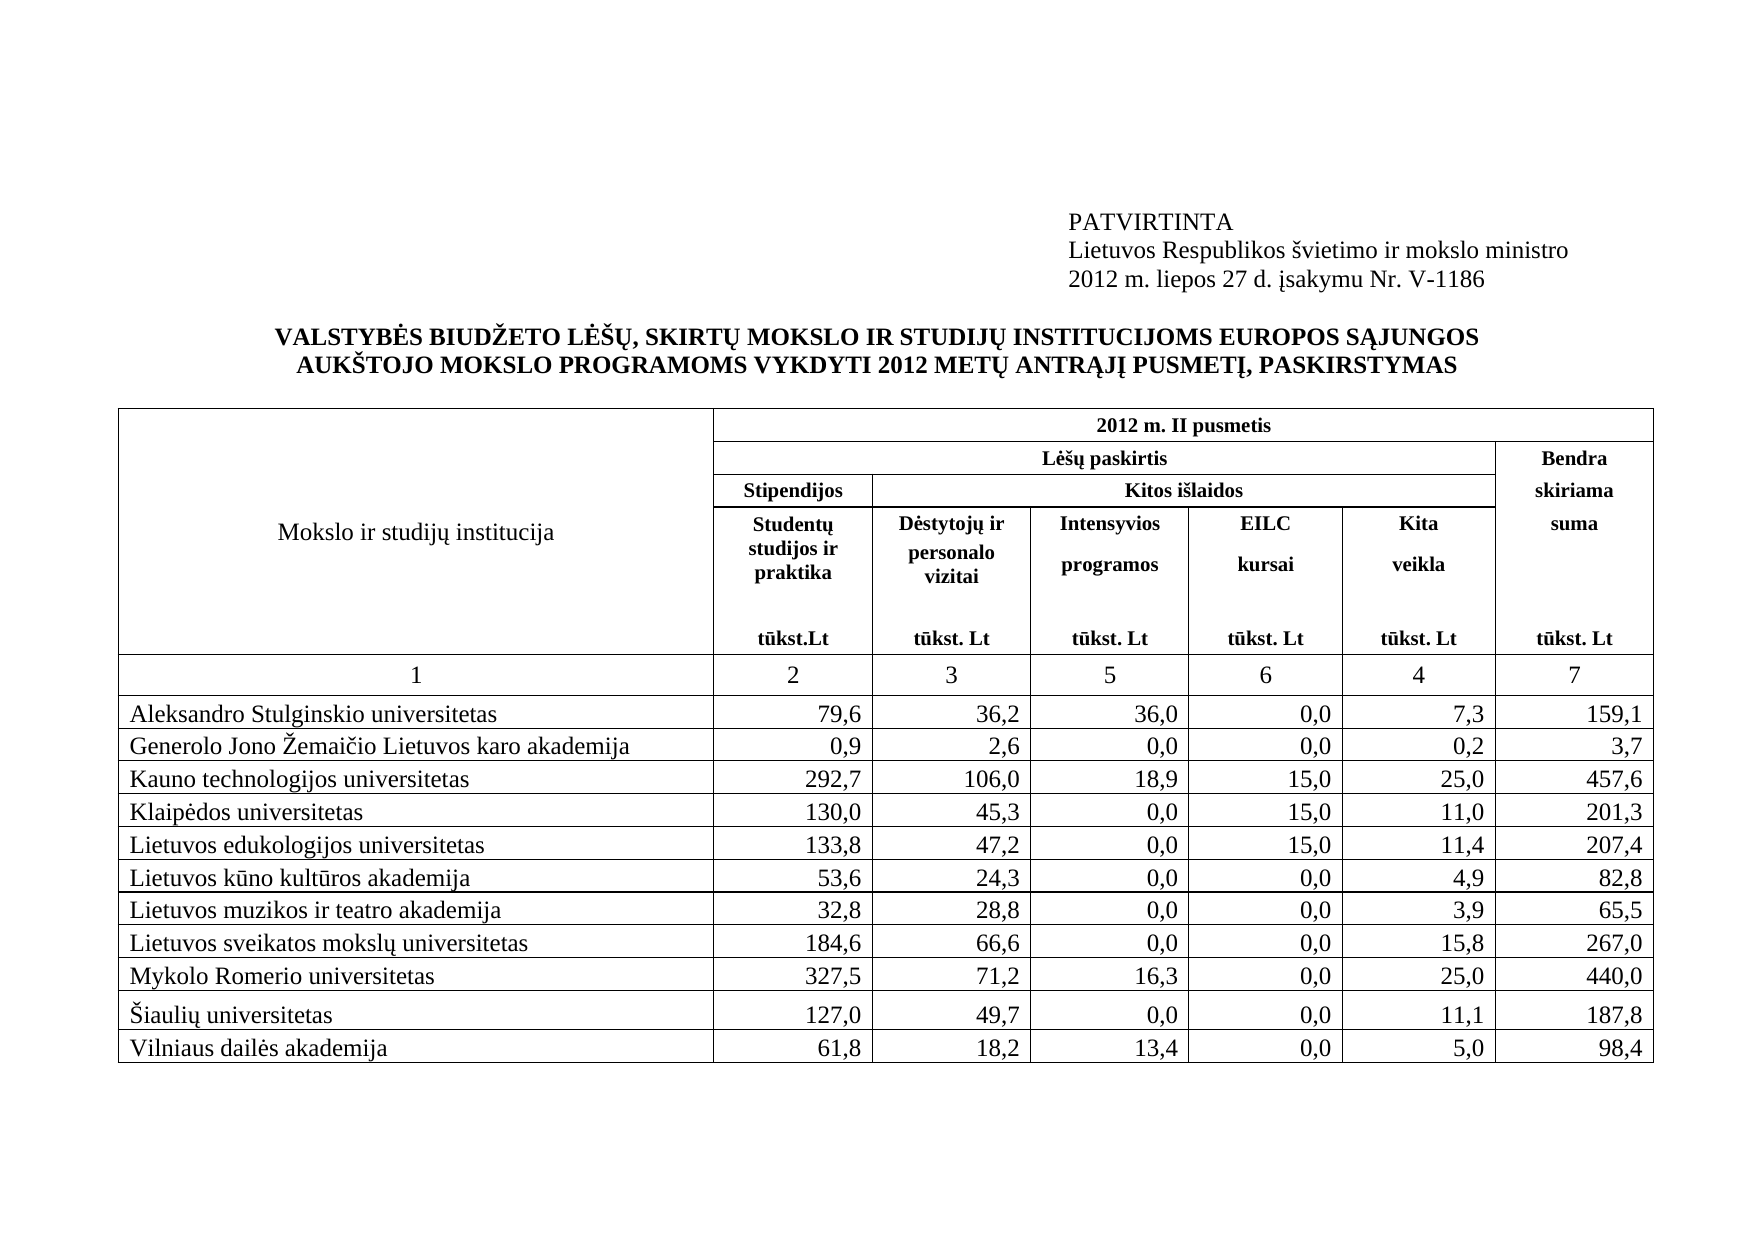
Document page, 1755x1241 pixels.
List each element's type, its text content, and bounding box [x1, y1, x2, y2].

table_cell 0,0 [1031, 827, 1188, 859]
table_cell 2,6 [873, 729, 1030, 760]
table_cell skiriama [1496, 474, 1653, 506]
table_cell Stipendijos [714, 475, 872, 506]
text PATVIRTINTA [1068, 207, 1636, 235]
table_cell 65,5 [1496, 893, 1653, 924]
text VALSTYBĖS BIUDŽETO LĖŠŲ, SKIRTŲ MOKSLO IR STUDIJŲ INSTITUCIJOMS EUROPOS SĄJUNGOS [118, 322, 1636, 350]
table_cell tūkst. Lt [1343, 621, 1495, 654]
table_cell 18,9 [1031, 761, 1188, 793]
text AUKŠTOJO MOKSLO PROGRAMOMS VYKDYTI 2012 METŲ ANTRĄJĮ PUSMETĮ, PASKIRSTYMAS [118, 350, 1636, 379]
table_cell 11,1 [1343, 991, 1495, 1029]
table_cell 0,0 [1031, 729, 1188, 760]
table_cell 0,0 [1189, 958, 1342, 990]
table_cell Lėšų paskirtis [714, 442, 1495, 473]
table_cell EILC [1189, 508, 1342, 539]
table_cell Aleksandro Stulginskio universitetas [119, 696, 713, 727]
table_cell 71,2 [873, 958, 1030, 990]
table_cell 15,8 [1343, 925, 1495, 957]
table_cell 0,0 [1189, 860, 1342, 891]
table_cell 0,0 [1031, 860, 1188, 891]
table_cell 6 [1189, 655, 1342, 694]
text Lietuvos Respublikos švietimo ir mokslo ministro [1068, 235, 1636, 264]
table_cell 79,6 [714, 696, 872, 727]
table_cell Mykolo Romerio universitetas [119, 958, 713, 990]
table_cell 0,0 [1189, 729, 1342, 760]
table_cell suma [1496, 506, 1653, 539]
table_cell 45,3 [873, 794, 1030, 826]
table_cell 98,4 [1496, 1030, 1653, 1062]
table_cell Intensyvios [1031, 508, 1188, 539]
table_cell 440,0 [1496, 958, 1653, 990]
table_cell 7,3 [1343, 696, 1495, 727]
table_cell 0,0 [1189, 696, 1342, 727]
table_cell 207,4 [1496, 827, 1653, 859]
table_cell Kauno technologijos universitetas [119, 761, 713, 793]
table_cell [1496, 588, 1653, 621]
table_cell 184,6 [714, 925, 872, 957]
table_cell Bendra [1496, 442, 1653, 473]
table_cell 82,8 [1496, 860, 1653, 891]
text 2012 m. liepos 27 d. įsakymu Nr. V-1186 [1068, 264, 1636, 293]
table_cell 1 [119, 655, 713, 694]
table_cell 61,8 [714, 1030, 872, 1062]
table_cell 49,7 [873, 991, 1030, 1029]
table_cell Lietuvos sveikatos mokslų universitetas [119, 925, 713, 957]
table_cell 2 [714, 655, 872, 694]
table_header 2012 m. II pusmetis [714, 409, 1653, 441]
table_cell 0,0 [1031, 893, 1188, 924]
table_cell Kita [1343, 508, 1495, 539]
table_cell 292,7 [714, 761, 872, 793]
table_cell 66,6 [873, 925, 1030, 957]
table_cell kursai [1189, 539, 1342, 588]
table_cell 3 [873, 655, 1030, 694]
table_cell tūkst. Lt [1031, 621, 1188, 654]
table_cell personalo vizitai [873, 539, 1030, 588]
table_cell 36,2 [873, 696, 1030, 727]
table_cell Vilniaus dailės akademija [119, 1030, 713, 1062]
table_cell [1189, 588, 1342, 621]
table_cell 187,8 [1496, 991, 1653, 1029]
table_cell 0,9 [714, 729, 872, 760]
table_cell 24,3 [873, 860, 1030, 891]
table_cell programos [1031, 539, 1188, 588]
table_cell 15,0 [1189, 827, 1342, 859]
table_cell 25,0 [1343, 958, 1495, 990]
table_cell 106,0 [873, 761, 1030, 793]
table_cell Kitos išlaidos [873, 475, 1495, 506]
table_cell Lietuvos kūno kultūros akademija [119, 860, 713, 891]
table_cell 201,3 [1496, 794, 1653, 826]
table_cell 0,0 [1189, 1030, 1342, 1062]
table_cell 0,0 [1031, 794, 1188, 826]
table_cell 267,0 [1496, 925, 1653, 957]
table_cell 4 [1343, 655, 1495, 694]
table_cell 0,0 [1031, 991, 1188, 1029]
table_cell Lietuvos muzikos ir teatro akademija [119, 893, 713, 924]
table_cell 0,0 [1189, 925, 1342, 957]
table_cell 0,0 [1031, 925, 1188, 957]
table_cell 32,8 [714, 893, 872, 924]
table_cell 127,0 [714, 991, 872, 1029]
table_cell 47,2 [873, 827, 1030, 859]
table_cell 15,0 [1189, 761, 1342, 793]
table_cell 3,7 [1496, 729, 1653, 760]
table_cell 36,0 [1031, 696, 1188, 727]
table_cell Studentų studijos ir praktika [714, 508, 872, 588]
table_cell 457,6 [1496, 761, 1653, 793]
table_cell [1496, 539, 1653, 588]
table_cell tūkst. Lt [873, 621, 1030, 654]
table_cell 0,0 [1189, 893, 1342, 924]
table_cell Generolo Jono Žemaičio Lietuvos karo akademija [119, 729, 713, 760]
table_header Mokslo ir studijų institucija [119, 409, 713, 654]
table_cell 5,0 [1343, 1030, 1495, 1062]
table_cell 16,3 [1031, 958, 1188, 990]
table_cell 5 [1031, 655, 1188, 694]
table_cell tūkst. Lt [1189, 621, 1342, 654]
table_cell 28,8 [873, 893, 1030, 924]
table_cell 18,2 [873, 1030, 1030, 1062]
table_cell 0,2 [1343, 729, 1495, 760]
table_cell 3,9 [1343, 893, 1495, 924]
table_cell 159,1 [1496, 696, 1653, 727]
table_cell Klaipėdos universitetas [119, 794, 713, 826]
table_cell 11,0 [1343, 794, 1495, 826]
table_cell Dėstytojų ir [873, 508, 1030, 539]
table_cell 53,6 [714, 860, 872, 891]
table_cell [873, 588, 1030, 621]
table_cell 133,8 [714, 827, 872, 859]
table_cell [1031, 588, 1188, 621]
table_cell Lietuvos edukologijos universitetas [119, 827, 713, 859]
table_cell 25,0 [1343, 761, 1495, 793]
table_cell 327,5 [714, 958, 872, 990]
table_cell 15,0 [1189, 794, 1342, 826]
table_cell veikla [1343, 539, 1495, 588]
table_cell 0,0 [1189, 991, 1342, 1029]
table_cell 11,4 [1343, 827, 1495, 859]
table_cell 13,4 [1031, 1030, 1188, 1062]
table_cell 130,0 [714, 794, 872, 826]
table_cell 4,9 [1343, 860, 1495, 891]
table_cell tūkst.Lt [714, 621, 872, 654]
table_cell [1343, 588, 1495, 621]
table_cell [714, 588, 872, 621]
table_cell tūkst. Lt [1496, 621, 1653, 654]
table_cell Šiaulių universitetas [119, 991, 713, 1029]
table_cell 7 [1496, 655, 1653, 694]
